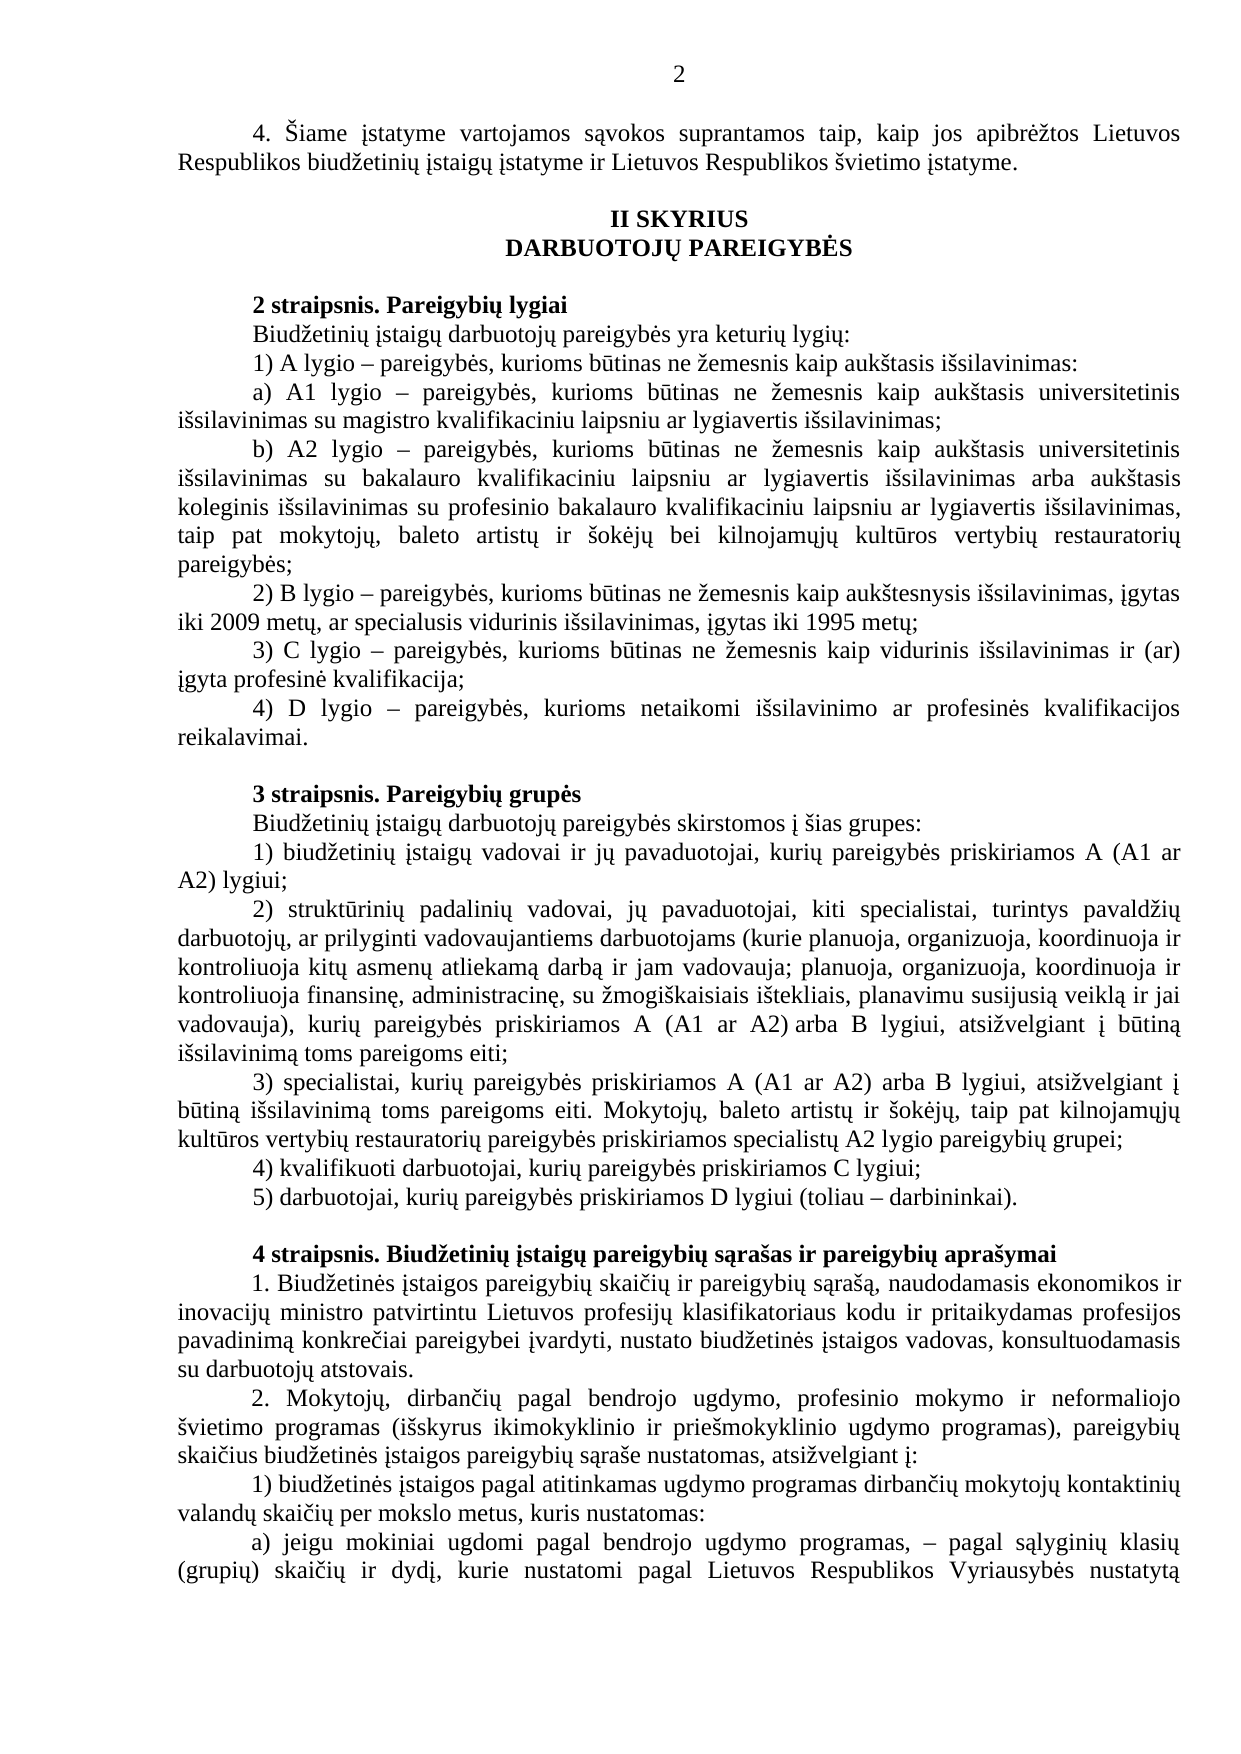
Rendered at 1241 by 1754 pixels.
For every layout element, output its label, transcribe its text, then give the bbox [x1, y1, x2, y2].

text 4. Šiame įstatyme vartojamos sąvokos suprantamos taip, kaip jos apibrėžtos Lietuvos Respublikos biudžetinių įstaigų įstatyme ir Lietuvos Respublikos švietimo įstatyme. [177, 118, 1181, 176]
text 4) D lygio – pareigybės, kurioms netaikomi išsilavinimo ar profesinės kvalifikacijos reikalavimai. [177, 693, 1181, 751]
text II SKYRIUS [177, 204, 1181, 233]
text 1) biudžetinės įstaigos pagal atitinkamas ugdymo programas dirbančių mokytojų kontaktinių valandų skaičių per mokslo metus, kuris nustatomas: [177, 1469, 1181, 1527]
text 2) B lygio – pareigybės, kurioms būtinas ne žemesnis kaip aukštesnysis išsilavinimas, įgytas iki 2009 metų, ar specialusis vidurinis išsilavinimas, įgytas iki 1995 metų; [177, 578, 1181, 636]
text 4 straipsnis. Biudžetinių įstaigų pareigybių sąrašas ir pareigybių aprašymai [252, 1239, 1181, 1268]
text 2. Mokytojų, dirbančių pagal bendrojo ugdymo, profesinio mokymo ir neformaliojo švietimo programas (išskyrus ikimokyklinio ir priešmokyklinio ugdymo programas), pareigybių skaičius biudžetinės įstaigos pareigybių sąraše nustatomas, atsižvelgiant į: [177, 1383, 1181, 1469]
text 3) specialistai, kurių pareigybės priskiriamos A (A1 ar A2) arba B lygiui, atsižvelgiant į būtiną išsilavinimą toms pareigoms eiti. Mokytojų, baleto artistų ir šokėjų, taip pat kilnojamųjų kultūros vertybių restauratorių pareigybės priskiriamos specialistų A2 lygio pareigybių grupei; [177, 1067, 1181, 1153]
text 3) C lygio – pareigybės, kurioms būtinas ne žemesnis kaip vidurinis išsilavinimas ir (ar) įgyta profesinė kvalifikacija; [177, 636, 1181, 693]
text 1. Biudžetinės įstaigos pareigybių skaičių ir pareigybių sąrašą, naudodamasis ekonomikos ir inovacijų ministro patvirtintu Lietuvos profesijų klasifikatoriaus kodu ir pritaikydamas profesijos pavadinimą konkrečiai pareigybei įvardyti, nustato biudžetinės įstaigos vadovas, konsultuodamasis su darbuotojų atstovais. [177, 1268, 1181, 1383]
text DARBUOTOJŲ PAREIGYBĖS [177, 233, 1181, 262]
text 2 straipsnis. Pareigybių lygiai [177, 291, 1181, 319]
text 2) struktūrinių padalinių vadovai, jų pavaduotojai, kiti specialistai, turintys pavaldžių darbuotojų, ar prilyginti vadovaujantiems darbuotojams (kurie planuoja, organizuoja, koordinuoja ir kontroliuoja kitų asmenų atliekamą darbą ir jam vadovauja; planuoja, organizuoja, koordinuoja ir kontroliuoja finansinę, administracinę, su žmogiškaisiais ištekliais, planavimu susijusią veiklą ir jai vadovauja), kurių pareigybės priskiriamos A (A1 ar A2) arba B lygiui, atsižvelgiant į būtiną išsilavinimą toms pareigoms eiti; [177, 894, 1181, 1067]
text 3 straipsnis. Pareigybių grupės [177, 779, 1181, 808]
text 1) biudžetinių įstaigų vadovai ir jų pavaduotojai, kurių pareigybės priskiriamos A (A1 ar A2) lygiui; [177, 837, 1181, 894]
text Biudžetinių įstaigų darbuotojų pareigybės skirstomos į šias grupes: [177, 808, 1181, 837]
text a) A1 lygio – pareigybės, kurioms būtinas ne žemesnis kaip aukštasis universitetinis išsilavinimas su magistro kvalifikaciniu laipsniu ar lygiavertis išsilavinimas; [177, 377, 1181, 434]
text 5) darbuotojai, kurių pareigybės priskiriamos D lygiui (toliau – darbininkai). [177, 1182, 1181, 1211]
text a) jeigu mokiniai ugdomi pagal bendrojo ugdymo programas, – pagal sąlyginių klasių (grupių) skaičių ir dydį, kurie nustatomi pagal Lietuvos Respublikos Vyriausybės nustatytą [177, 1527, 1181, 1584]
text 4) kvalifikuoti darbuotojai, kurių pareigybės priskiriamos C lygiui; [177, 1153, 1181, 1182]
text b) A2 lygio – pareigybės, kurioms būtinas ne žemesnis kaip aukštasis universitetinis išsilavinimas su bakalauro kvalifikaciniu laipsniu ar lygiavertis išsilavinimas arba aukštasis koleginis išsilavinimas su profesinio bakalauro kvalifikaciniu laipsniu ar lygiavertis išsilavinimas, taip pat mokytojų, baleto artistų ir šokėjų bei kilnojamųjų kultūros vertybių restauratorių pareigybės; [177, 434, 1181, 578]
text 1) A lygio – pareigybės, kurioms būtinas ne žemesnis kaip aukštasis išsilavinimas: [177, 348, 1181, 377]
text Biudžetinių įstaigų darbuotojų pareigybės yra keturių lygių: [177, 319, 1181, 348]
